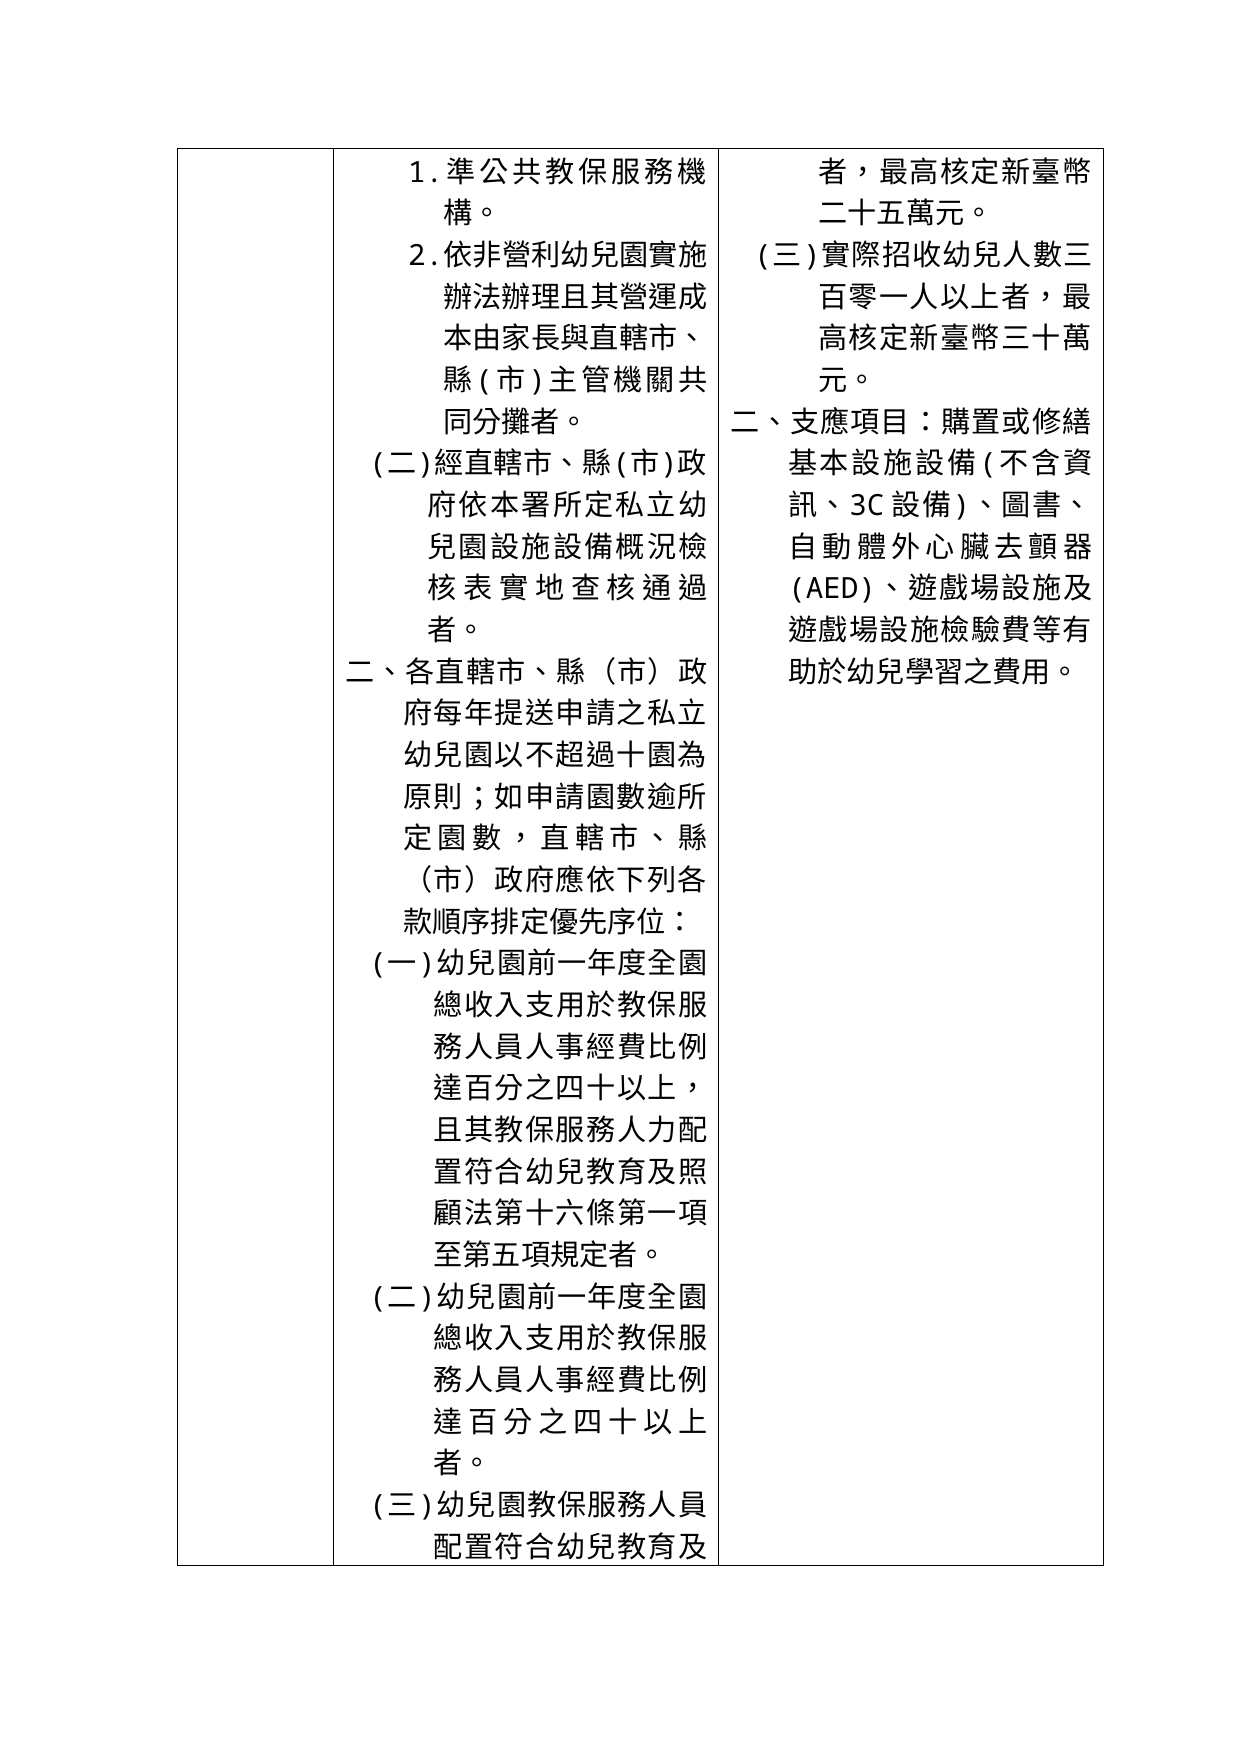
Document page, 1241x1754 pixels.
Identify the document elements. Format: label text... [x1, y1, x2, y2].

table_cell 者，最高核定新臺幣二十五萬元。 (三)實際招收幼兒人數三百零一人以上者，最高核定新臺幣三十萬元。 二、支應項目：購置或修繕基本設施設備(不含資訊、3C設備)、圖書、自動體外心臟去顫器(AED)、遊戲場設施及遊戲場設施檢驗費等有助於幼兒學習之費用。 [719, 149, 1103, 1565]
table_cell [178, 149, 333, 1565]
table_cell 1.準公共教保服務機構。 2.依非營利幼兒園實施辦法辦理且其營運成本由家長與直轄市、縣(市)主管機關共同分攤者。 (二)經直轄市、縣(市)政府依本署所定私立幼兒園設施設備概況檢核表實地查核通過者。 二、各直轄市、縣（市）政府每年提送申請之私立幼兒園以不超過十園為原則；如申請園數逾所定園數，直轄市、縣（市）政府應依下列各款順序排定優先序位： (一)幼兒園前一年度全園總收入支用於教保服務人員人事經費比例達百分之四十以上，且其教保服務人力配置符合幼兒教育及照顧法第十六條第一項至第五項規定者。 (二)幼兒園前一年度全園總收入支用於教保服務人員人事經費比例達百分之四十以上者。 (三)幼兒園教保服務人員配置符合幼兒教育及 [334, 149, 718, 1565]
